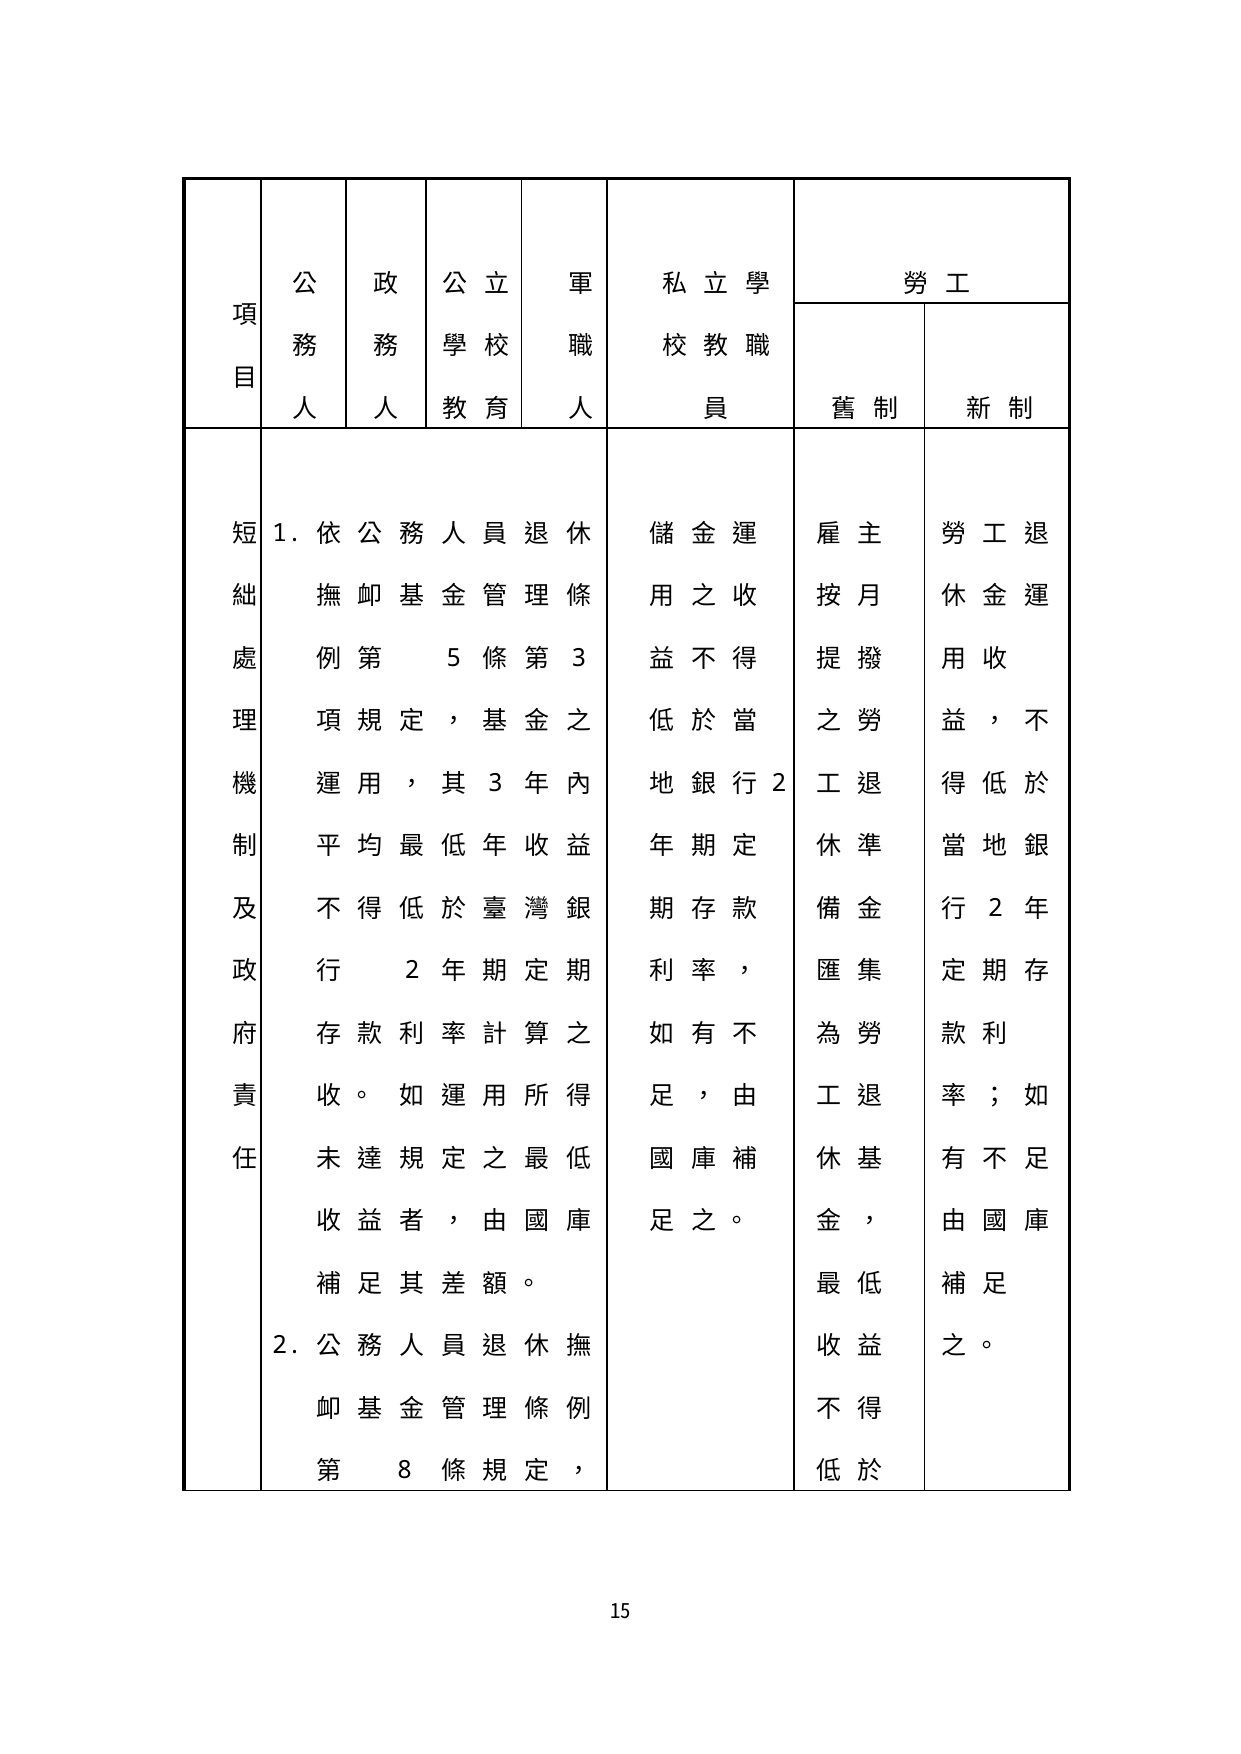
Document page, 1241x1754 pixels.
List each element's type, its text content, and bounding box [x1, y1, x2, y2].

table_header 私立學校教職員 [608, 180, 793, 427]
table_header 公立學校教育人員 [427, 180, 521, 427]
table_cell 雇主按月提撥之勞工退休準 備金匯集為勞工退休基金， 最低收益不得低於 [795, 429, 924, 1490]
table_header 政務 人員 [347, 180, 425, 427]
table_header 項目 [186, 180, 260, 427]
table_cell 1.依公務人員退休撫卹基金管理條例第 5條第3項規定，基金之運用，其3年內平均最低年收益不得低於臺灣銀行 2年期定期存款利率計算之收。如運用所得未達規定之最低收益者，由國庫補足其差額。 2.公務人員退休撫卹基金管理條例第 8 條規定， [262, 429, 606, 1490]
table_cell 舊制 [795, 304, 924, 427]
table_cell 勞工退休金運用收益，不得低於當地銀行2年定期存款利率；如有不足由國庫補足之。 [925, 429, 1068, 1490]
table_header 勞工 [795, 180, 1068, 302]
table_cell 新制 [925, 304, 1068, 427]
table_header 公務 人員 [262, 180, 345, 427]
table_header 軍職 人員 [522, 180, 606, 427]
table_cell 儲金運用之收益不得低於當地銀行2年期定期存款利率，如有不足，由國庫補足之。 [608, 429, 793, 1490]
table_cell 短絀處理機制及政府責任 [186, 429, 260, 1490]
